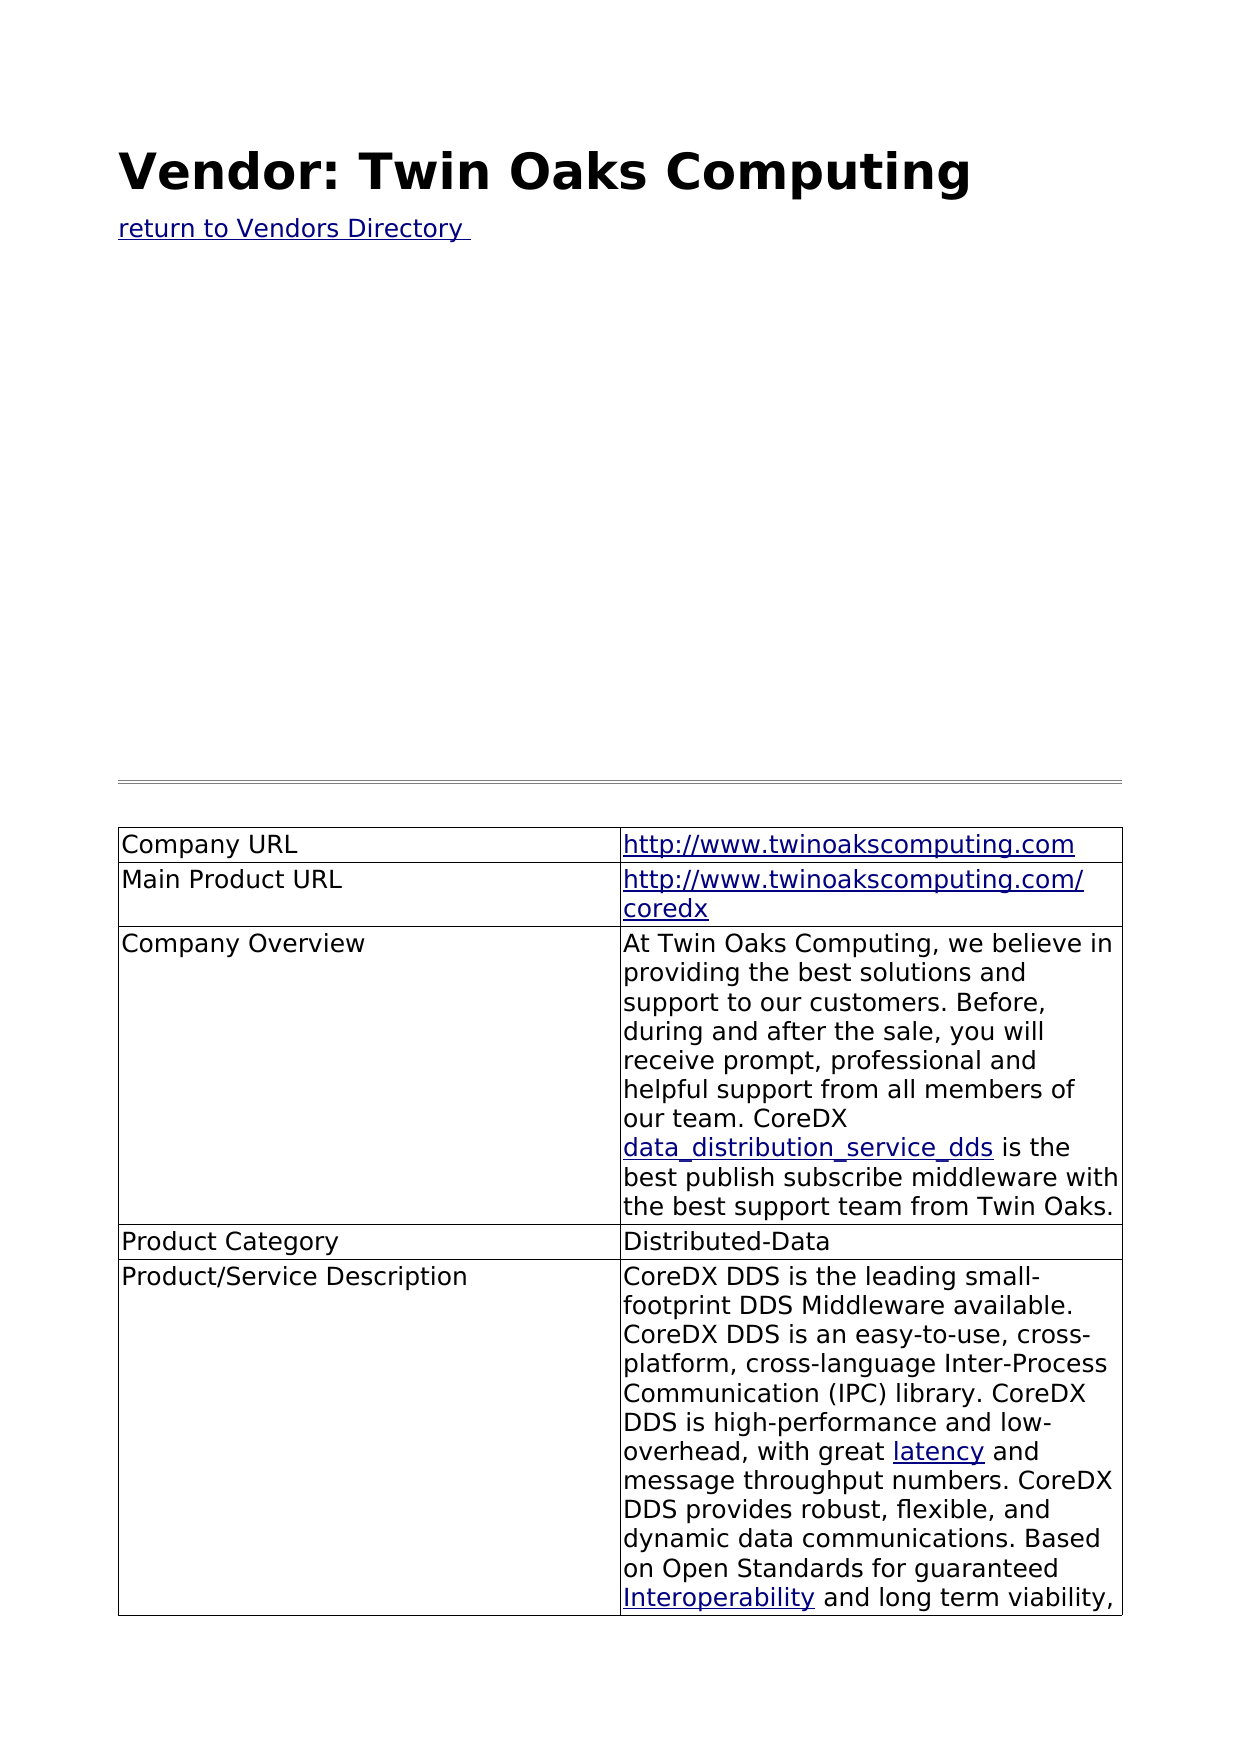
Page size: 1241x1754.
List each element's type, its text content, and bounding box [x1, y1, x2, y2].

table_cell Company Overview [119, 927, 620, 1224]
table_cell Product Category [119, 1225, 620, 1259]
table_cell At Twin Oaks Computing, we believe in providing the best solutions and support to our customers. Before, during and after the sale, you will receive prompt, professional and helpful support from all members of our team. CoreDX data_distribution_service_dds is the best publish subscribe middleware with the best support team from Twin Oaks. [621, 927, 1122, 1224]
table_cell Product/Service Description [119, 1260, 620, 1615]
table_header http://www.twinoakscomputing.com [621, 828, 1122, 862]
subtitle Vendor: Twin Oaks Computing [118, 143, 1122, 201]
table_cell Main Product URL [119, 863, 620, 926]
table_header Company URL [119, 828, 620, 862]
table_cell http://www.twinoakscomputing.com/coredx [621, 863, 1122, 926]
text return to Vendors Directory [118, 214, 1122, 243]
table_cell CoreDX DDS is the leading small-footprint DDS Middleware available. CoreDX DDS is an easy-to-use, cross-platform, cross-language Inter-Process Communication (IPC) library. CoreDX DDS is high-performance and low-overhead, with great latency and message throughput numbers. CoreDX DDS provides robust, flexible, and dynamic data communications. Based on Open Standards for guaranteed Interoperability and long term viability, [621, 1260, 1122, 1615]
table_cell Distributed-Data [621, 1225, 1122, 1259]
